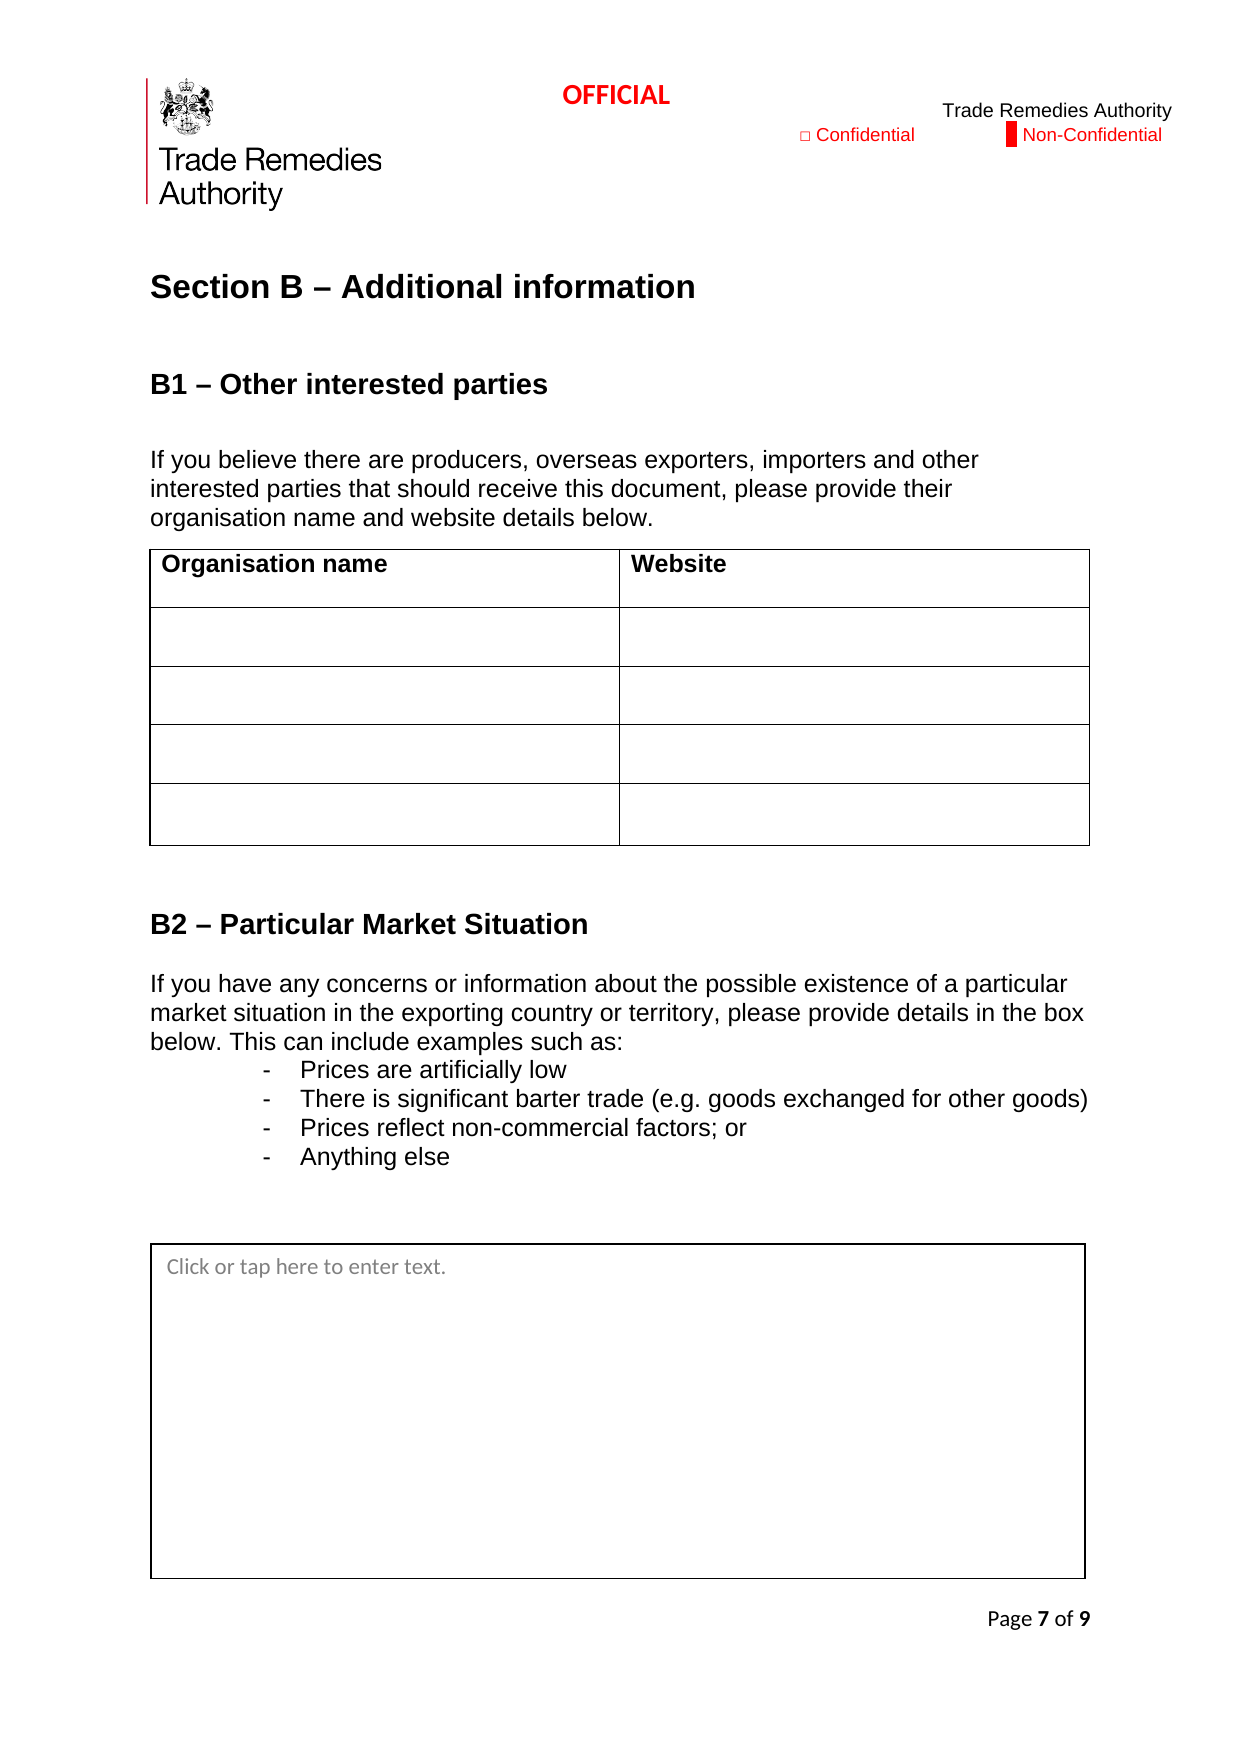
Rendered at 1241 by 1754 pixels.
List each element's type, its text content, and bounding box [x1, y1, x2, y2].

table_cell [151, 608, 619, 666]
table_cell [620, 667, 1089, 724]
table_header Organisation name [151, 550, 619, 607]
table_cell [151, 784, 619, 845]
table_cell [151, 667, 619, 724]
table_header Website [620, 550, 1089, 607]
list Prices reflect non-commercial factors; or [262, 1113, 1090, 1141]
list Anything else [262, 1141, 1090, 1170]
subtitle B1 – Other interested parties [150, 367, 1090, 401]
table_cell [620, 784, 1089, 845]
subtitle B2 – Particular Market Situation [150, 907, 1090, 940]
list Prices are artificially low [262, 1055, 1090, 1084]
table_cell [620, 608, 1089, 666]
text If you have any concerns or information about the possible existence of a particular market situation in the exporting country or territory, please provide details in the box below. This can include examples such as: [150, 969, 1090, 1055]
table_cell [620, 725, 1089, 783]
subtitle Section B – Additional information [150, 267, 1090, 306]
text If you believe there are producers, overseas exporters, importers and other interested parties that should receive this document, please provide their organisation name and website details below. [150, 446, 1090, 532]
list There is significant barter trade (e.g. goods exchanged for other goods) [262, 1084, 1090, 1113]
text Click or tap here to enter text. [167, 1252, 1069, 1280]
table_cell [151, 725, 619, 783]
